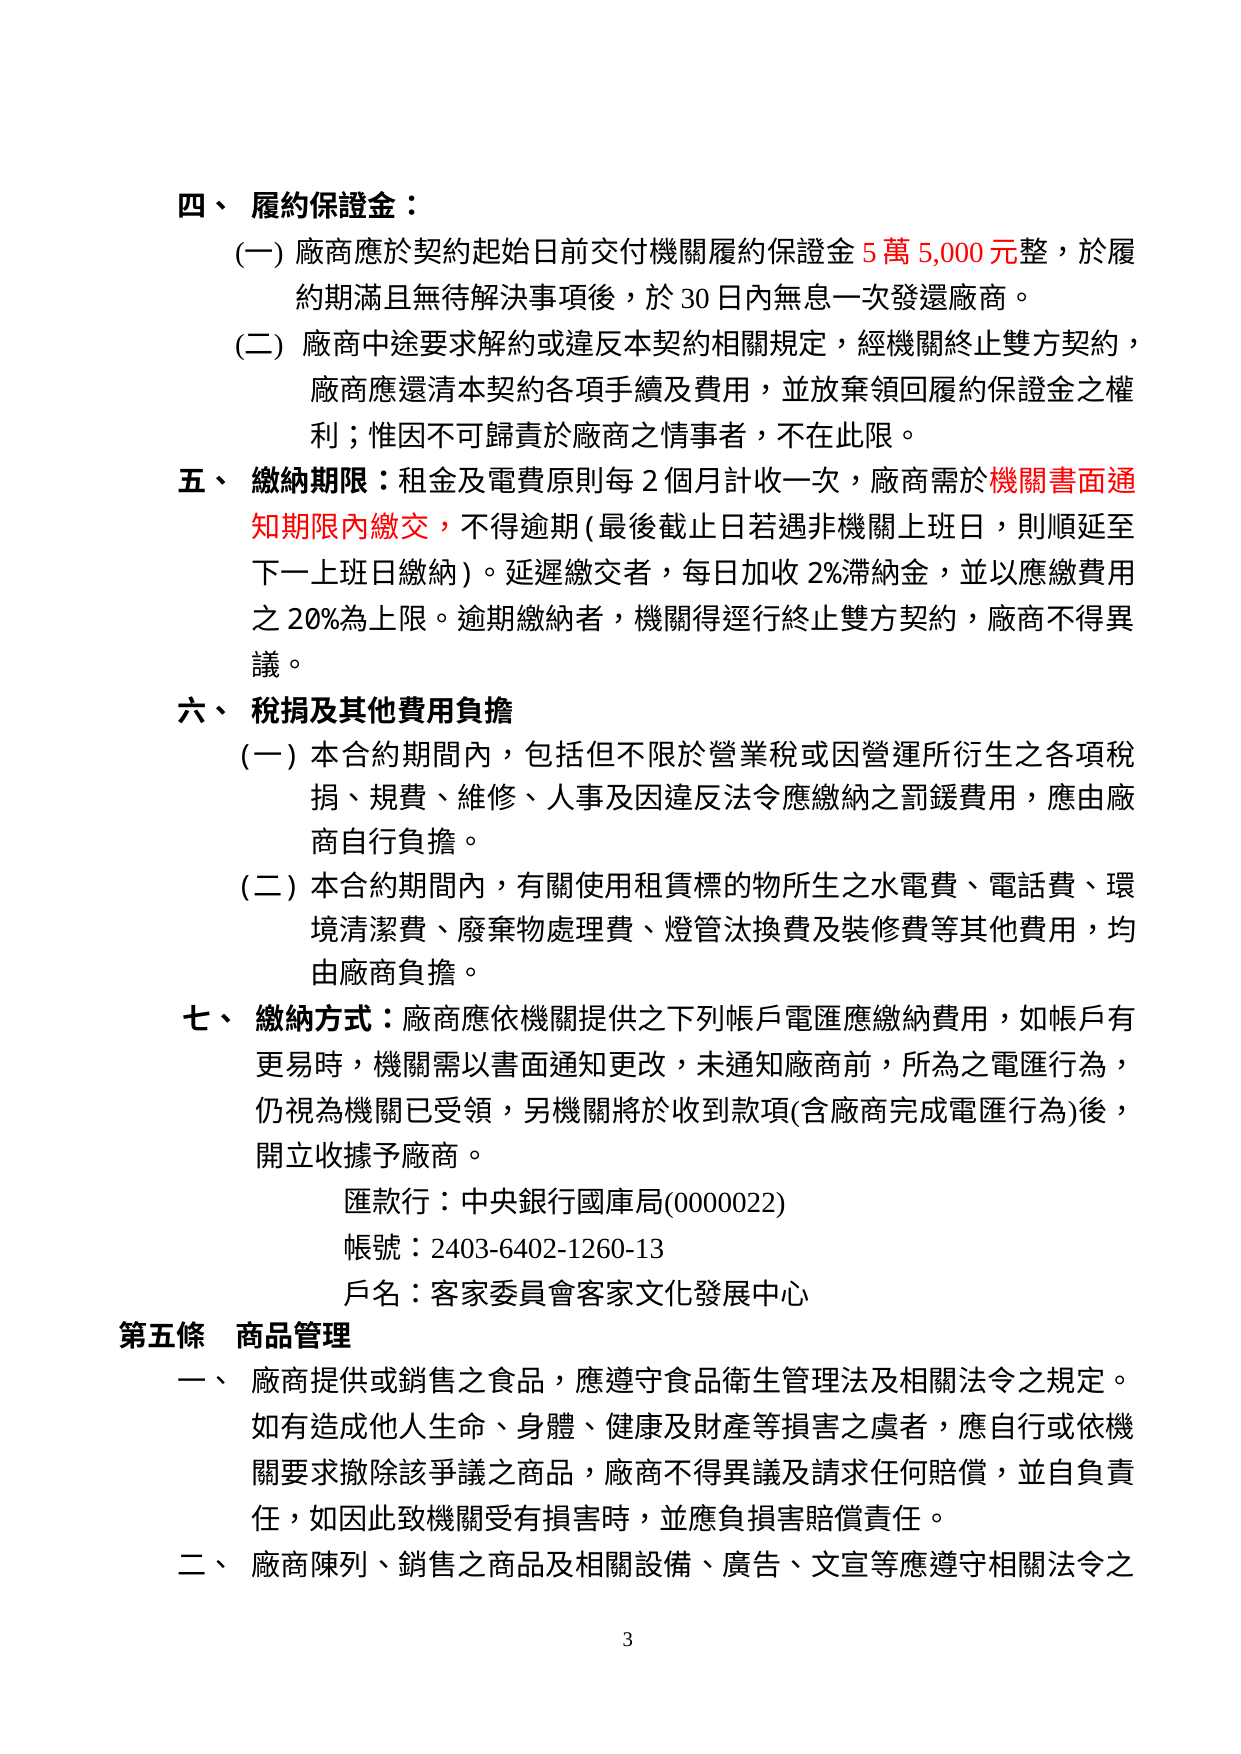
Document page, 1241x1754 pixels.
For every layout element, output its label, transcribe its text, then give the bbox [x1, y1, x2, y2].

list 本合約期間內，有關使用租賃標的物所生之水電費、電話費、環境清潔費、廢棄物處理費、燈管汰換費及裝修費等其他費用，均由廠商負擔。 [236, 861, 1137, 993]
text 戶名：客家委員會客家文化發展中心 [343, 1268, 1137, 1313]
list 履約保證金： [177, 180, 1137, 226]
list 廠商陳列、銷售之商品及相關設備、廣告、文宣等應遵守相關法令之規定，不得有偽造、仿冒或侵害他人商標、專利、著作權、代理權或損害他人權益等不法情事，如有違反者，除應自負完全之法律責任外，機關並得要求撤除該爭議之商品，廠商不得異議及請求任何賠償；若因此致機關涉訟或受損害時，應對機關負損害賠償責任。 [177, 1538, 1137, 1584]
list 廠商提供或銷售之食品，應遵守食品衛生管理法及相關法令之規定。如有造成他人生命、身體、健康及財產等損害之虞者，應自行或依機關要求撤除該爭議之商品，廠商不得異議及請求任何賠償，並自負責任，如因此致機關受有損害時，並應負損害賠償責任。 [177, 1355, 1137, 1538]
list 本合約期間內，包括但不限於營業稅或因營運所衍生之各項稅 捐、規費、維修、人事及因違反法令應繳納之罰鍰費用，應由廠商自行負擔。 [236, 730, 1137, 861]
text 匯款行：中央銀行國庫局(0000022) [343, 1176, 1137, 1222]
list 繳納方式：廠商應依機關提供之下列帳戶電匯應繳納費用，如帳戶有更易時，機關需以書面通知更改，未通知廠商前，所為之電匯行為，仍視為機關已受領，另機關將於收到款項(含廠商完成電匯行為)後，開立收據予廠商。 [182, 993, 1137, 1176]
list 稅捐及其他費用負擔 [177, 684, 1137, 730]
list 繳納期限：租金及電費原則每2個月計收一次，廠商需於機關書面通知期限內繳交，不得逾期(最後截止日若遇非機關上班日，則順延至下一上班日繳納)。延遲繳交者，每日加收2%滯納金，並以應繳費用之20%為上限。逾期繳納者，機關得逕行終止雙方契約，廠商不得異議。 [177, 455, 1137, 684]
text 第五條 商品管理 [118, 1313, 1137, 1355]
text 廠商應還清本契約各項手續及費用，並放棄領回履約保證金之權利；惟因不可歸責於廠商之情事者，不在此限。 [310, 363, 1137, 455]
list 廠商應於契約起始日前交付機關履約保證金5萬5,000元整，於履約期滿且無待解決事項後，於30日內無息一次發還廠商。 [235, 226, 1137, 318]
text 帳號：2403-6402-1260-13 [343, 1222, 1137, 1268]
list 廠商中途要求解約或違反本契約相關規定，經機關終止雙方契約， [235, 318, 1137, 363]
